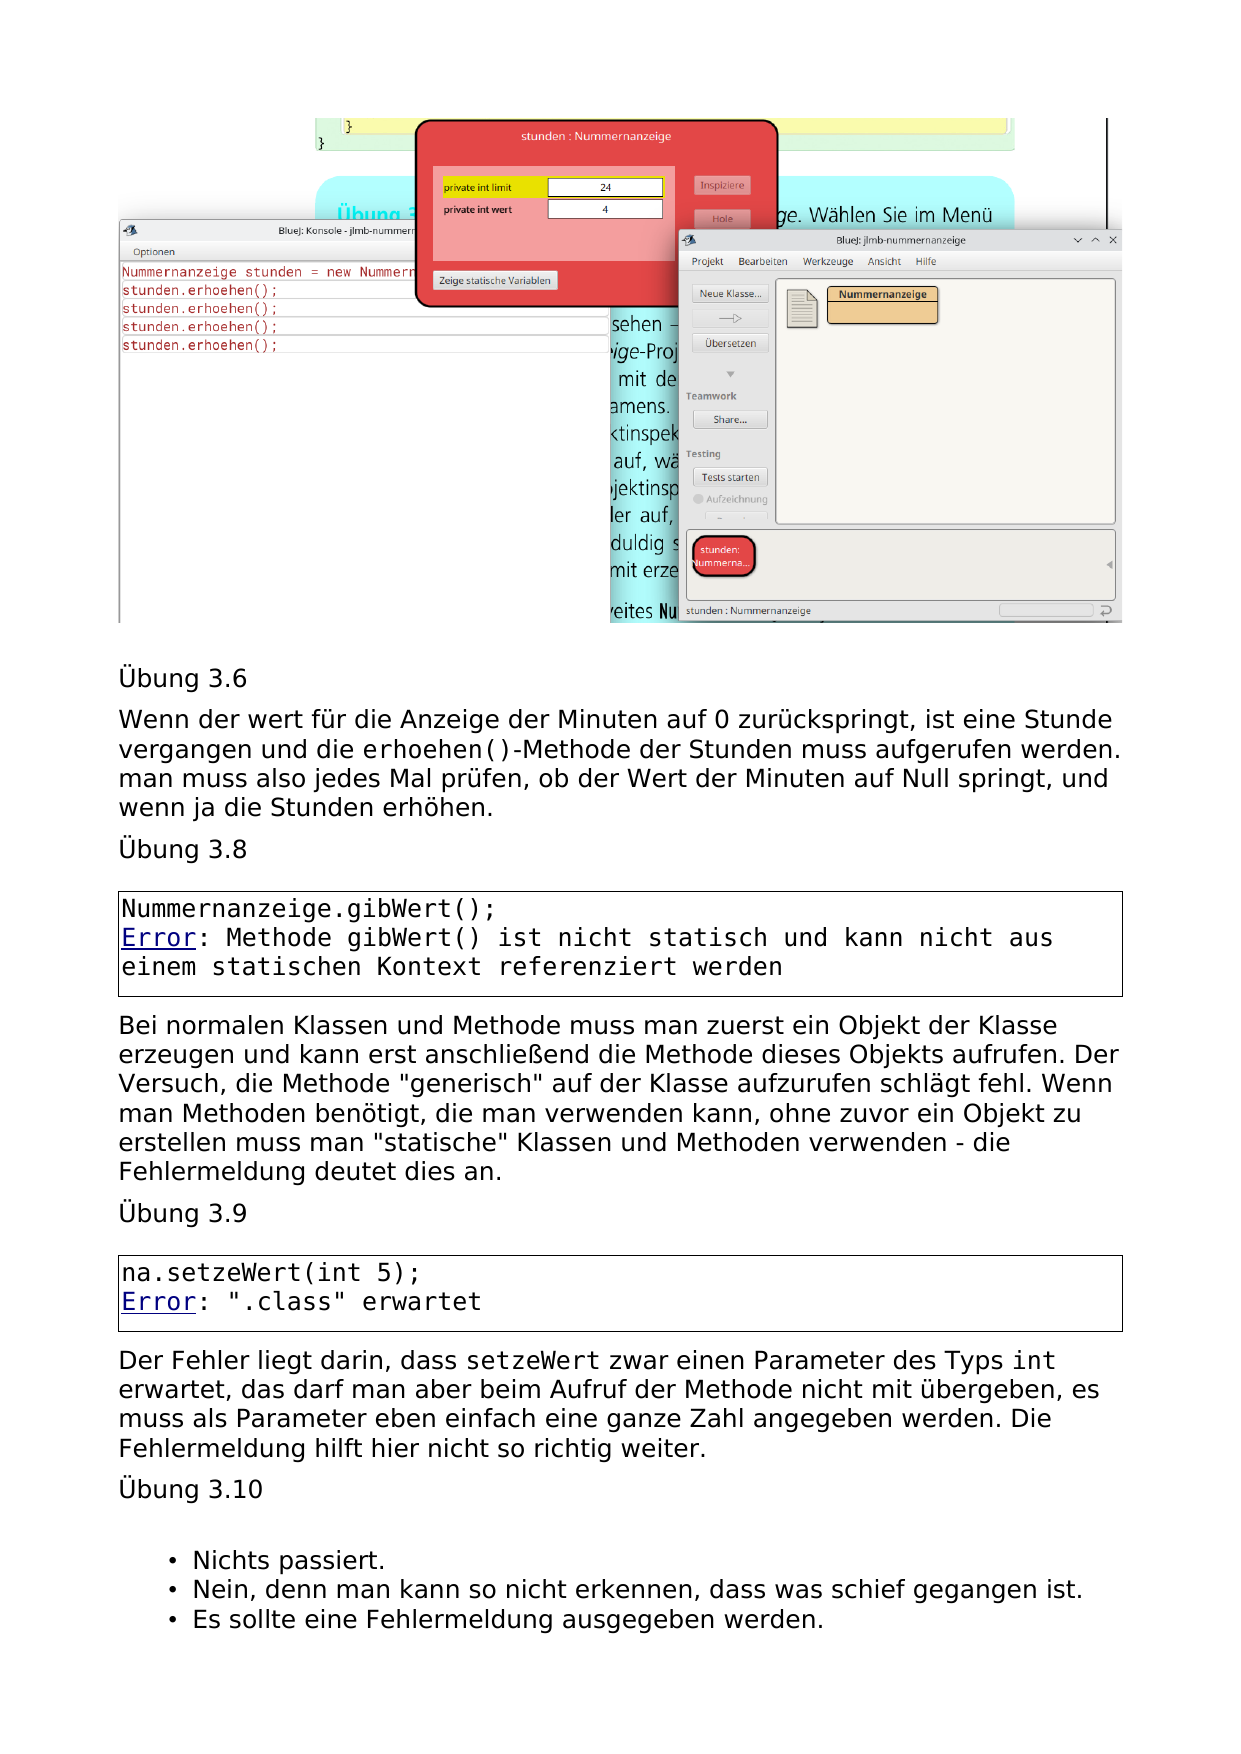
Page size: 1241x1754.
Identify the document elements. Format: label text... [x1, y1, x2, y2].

table_header na.setzeWert(int 5); Error: ".class" erwartet [119, 1256, 1122, 1331]
text Übung 3.6 [118, 664, 1122, 693]
list Nichts passiert. [177, 1547, 1122, 1576]
list Nein, denn man kann so nicht erkennen, dass was schief gegangen ist. [177, 1576, 1122, 1605]
text Wenn der wert für die Anzeige der Minuten auf 0 zurückspringt, ist eine Stunde vergangen und die erhoehen()-Methode der Stunden muss aufgerufen werden. man muss also jedes Mal prüfen, ob der Wert der Minuten auf Null springt, und wenn ja die Stunden erhöhen. [118, 706, 1122, 822]
text Der Fehler liegt darin, dass setzeWert zwar einen Parameter des Typs int erwartet, das darf man aber beim Aufruf der Methode nicht mit übergeben, es muss als Parameter eben einfach eine ganze Zahl angegeben werden. Die Fehlermeldung hilft hier nicht so richtig weiter. [118, 1346, 1122, 1463]
text Übung 3.9 [118, 1199, 1122, 1228]
text Übung 3.10 [118, 1475, 1122, 1504]
picture [118, 118, 1123, 623]
table_header Nummernanzeige.gibWert(); Error: Methode gibWert() ist nicht statisch und kann nicht aus einem statischen Kontext referenziert werden [119, 892, 1122, 996]
text Bei normalen Klassen und Methode muss man zuerst ein Objekt der Klasse erzeugen und kann erst anschließend die Methode dieses Objekts aufrufen. Der Versuch, die Methode "generisch" auf der Klasse aufzurufen schlägt fehl. Wenn man Methoden benötigt, die man verwenden kann, ohne zuvor ein Objekt zu erstellen muss man "statische" Klassen und Methoden verwenden - die Fehlermeldung deutet dies an. [118, 1011, 1122, 1186]
list Es sollte eine Fehlermeldung ausgegeben werden. [177, 1605, 1122, 1634]
text Übung 3.8 [118, 835, 1122, 864]
